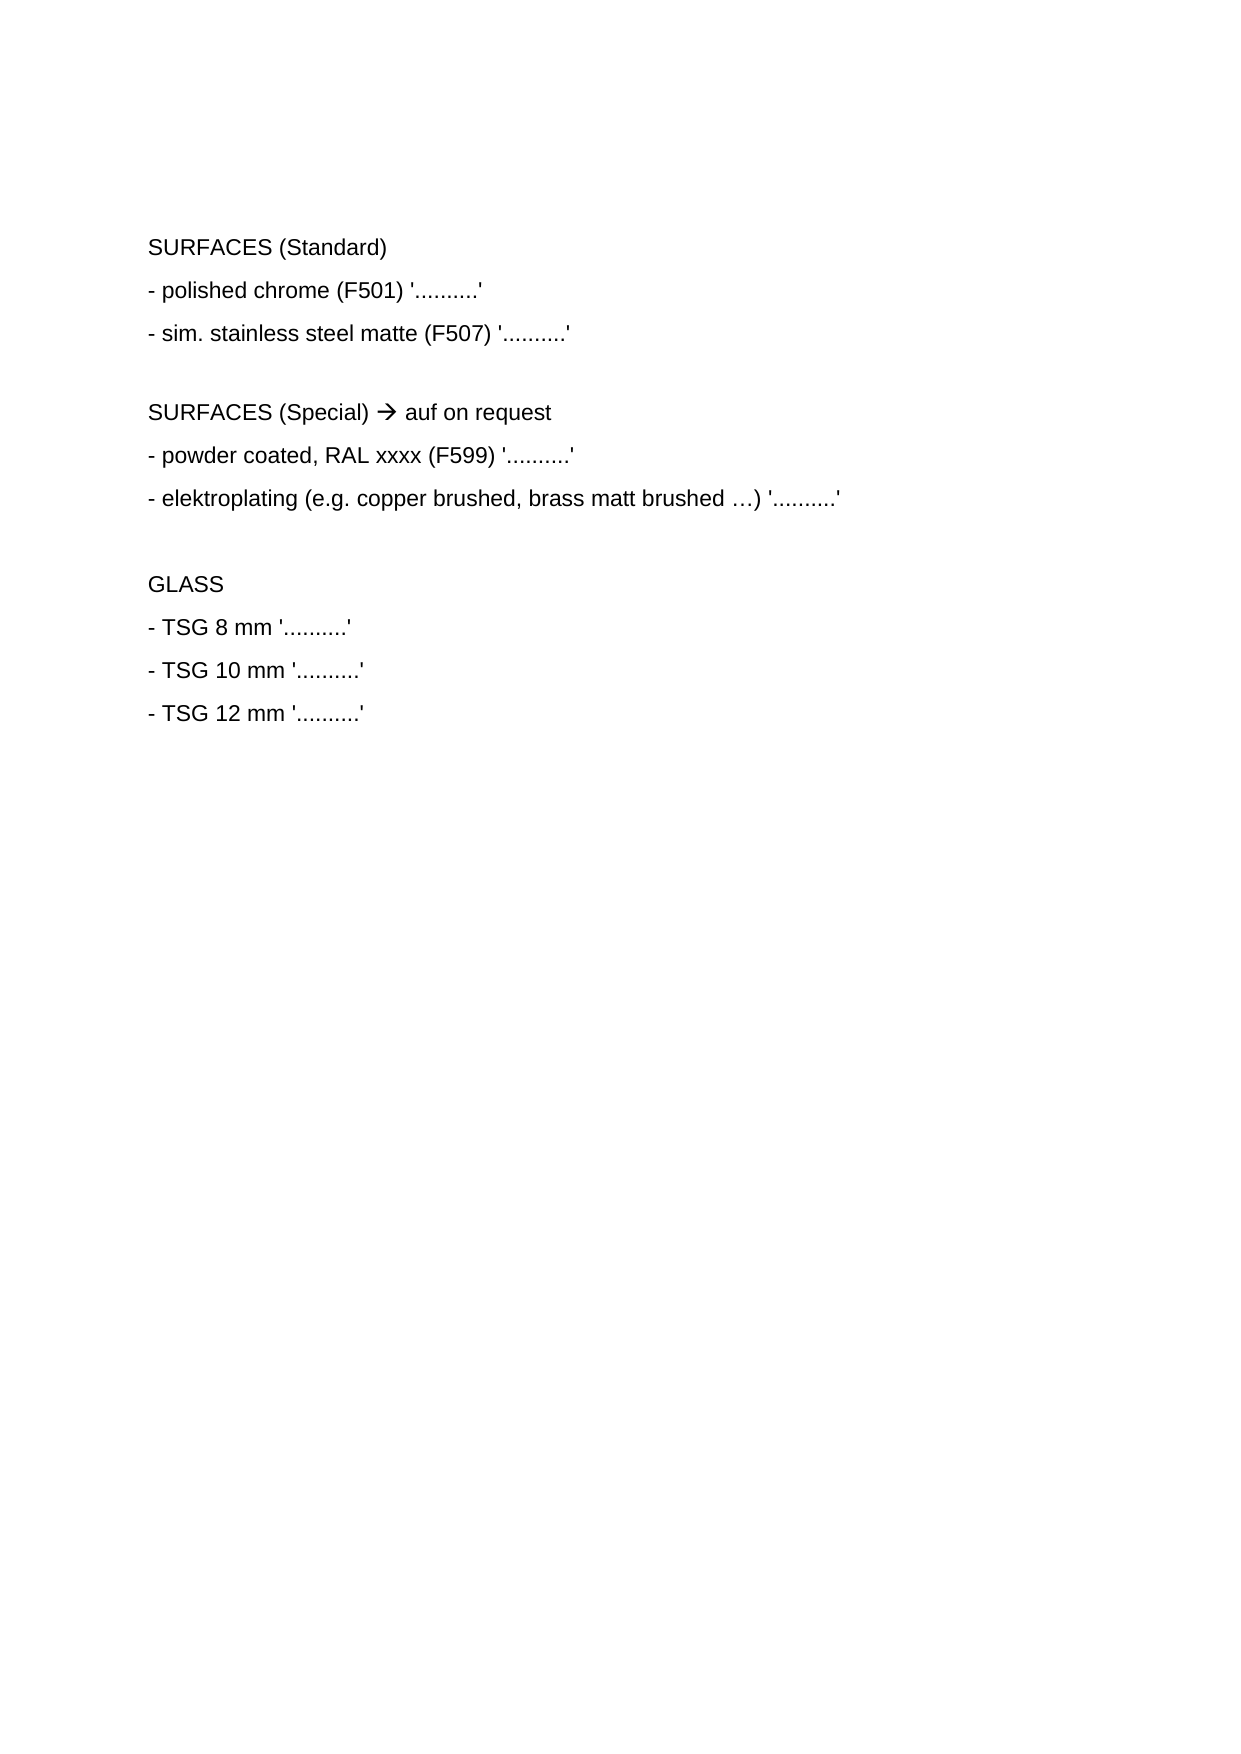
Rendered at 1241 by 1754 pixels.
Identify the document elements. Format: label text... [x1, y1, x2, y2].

text - polished chrome (F501) '..........' [148, 277, 1093, 303]
text - TSG 8 mm '..........' [148, 614, 1093, 640]
text - powder coated, RAL xxxx (F599) '..........' [148, 442, 1093, 468]
text GLASS [148, 571, 1093, 597]
text - TSG 12 mm '..........' [148, 700, 1093, 726]
text - sim. stainless steel matte (F507) '..........' SURFACES (Special)  auf on request [148, 320, 1093, 425]
text - TSG 10 mm '..........' [148, 657, 1093, 683]
text - elektroplating (e.g. copper brushed, brass matt brushed …) '..........' [148, 485, 1093, 511]
text SURFACES (Standard) [148, 234, 1093, 260]
